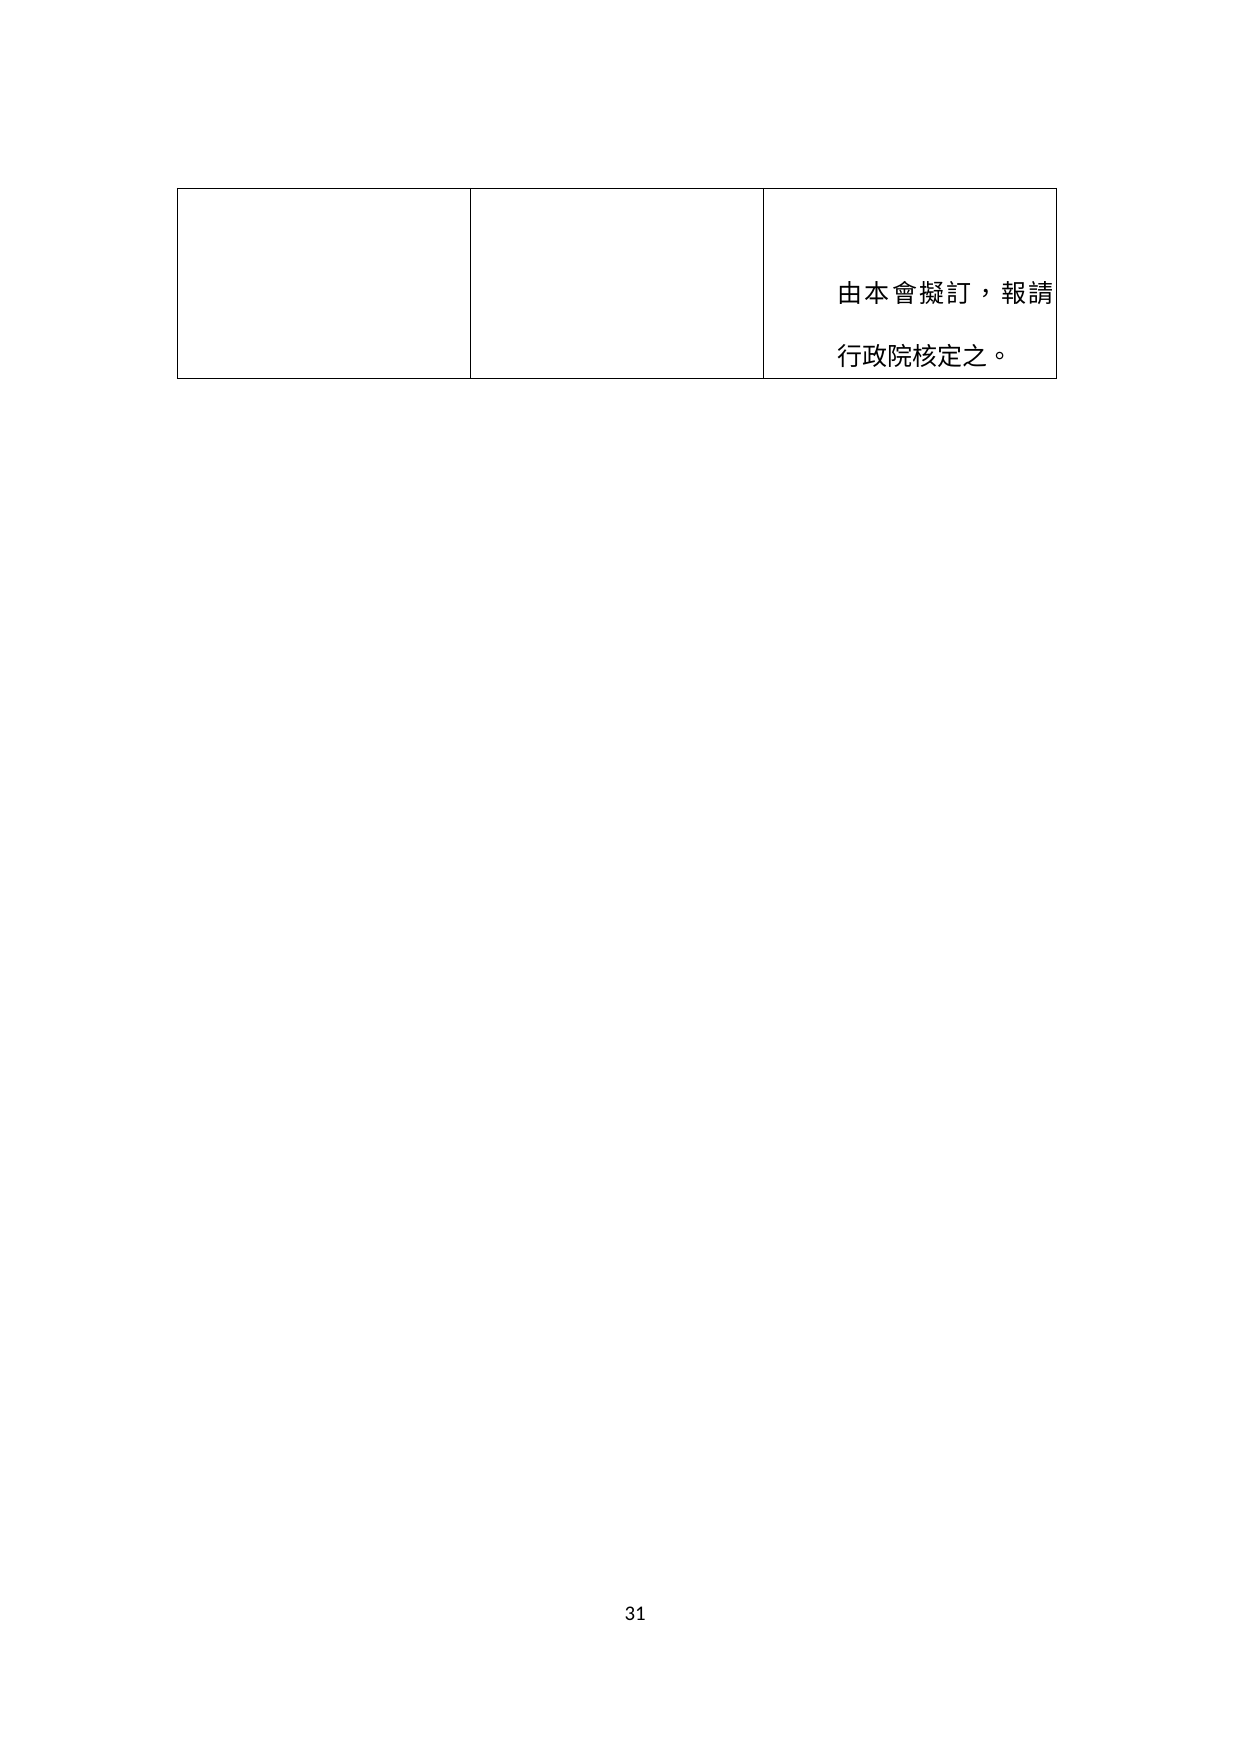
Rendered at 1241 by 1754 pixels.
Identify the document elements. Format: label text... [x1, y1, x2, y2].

table_cell 由本會擬訂，報請行政院核定之。 [764, 189, 1056, 378]
table_cell [178, 189, 470, 378]
table_cell [471, 189, 763, 378]
